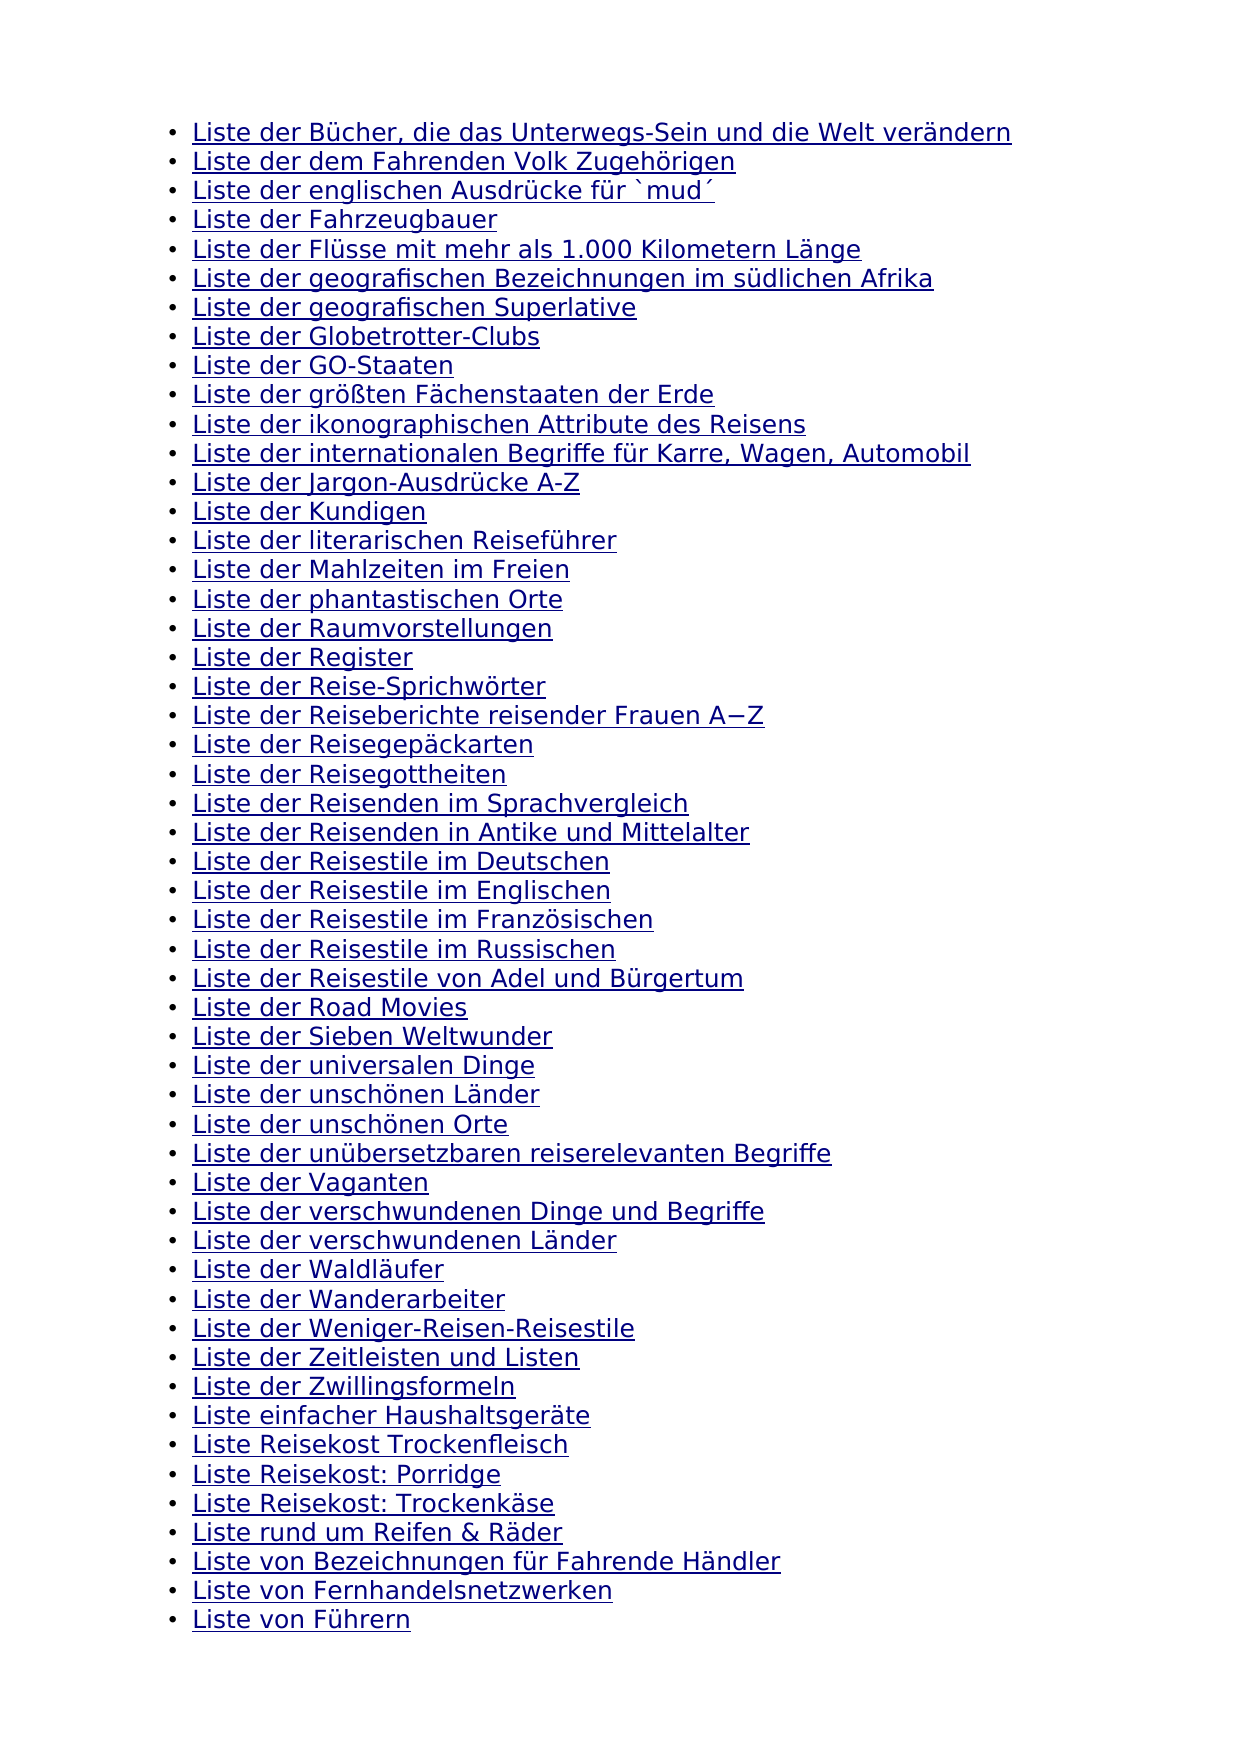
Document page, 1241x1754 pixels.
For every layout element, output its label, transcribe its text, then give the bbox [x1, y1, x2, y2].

list Liste der Road Movies [177, 993, 1122, 1022]
list Liste der Reiseberichte reisender Frauen A−Z [177, 701, 1122, 731]
list Liste der GO-Staaten [177, 351, 1122, 381]
list Liste einfacher Haushaltsgeräte [177, 1401, 1122, 1431]
list Liste der Wanderarbeiter [177, 1285, 1122, 1314]
list Liste rund um Reifen & Räder [177, 1518, 1122, 1547]
list Liste der Reisegepäckarten [177, 731, 1122, 760]
list Liste der verschwundenen Länder [177, 1226, 1122, 1256]
list Liste der unschönen Orte [177, 1110, 1122, 1139]
list Liste der größten Fächenstaaten der Erde [177, 381, 1122, 410]
list Liste Reisekost: Trockenkäse [177, 1489, 1122, 1518]
list Liste der universalen Dinge [177, 1051, 1122, 1081]
list Liste der Raumvorstellungen [177, 614, 1122, 643]
list Liste der Reisestile im Russischen [177, 935, 1122, 964]
list Liste der Vaganten [177, 1168, 1122, 1197]
list Liste der Jargon-Ausdrücke A-Z [177, 468, 1122, 497]
list Liste der ikonographischen Attribute des Reisens [177, 410, 1122, 439]
list Liste der literarischen Reiseführer [177, 526, 1122, 556]
list Liste von Fernhandelsnetzwerken [177, 1576, 1122, 1606]
list Liste der phantastischen Orte [177, 585, 1122, 614]
list Liste der Kundigen [177, 497, 1122, 526]
list Liste von Bezeichnungen für Fahrende Händler [177, 1547, 1122, 1576]
list Liste der Reisenden in Antike und Mittelalter [177, 818, 1122, 847]
list Liste von Führern [177, 1606, 1122, 1635]
list Liste der geografischen Bezeichnungen im südlichen Afrika [177, 264, 1122, 293]
list Liste der Reisestile im Englischen [177, 876, 1122, 906]
list Liste der Reisenden im Sprachvergleich [177, 789, 1122, 818]
list Liste der unübersetzbaren reiserelevanten Begriffe [177, 1139, 1122, 1168]
list Liste der unschönen Länder [177, 1081, 1122, 1110]
list Liste der Sieben Weltwunder [177, 1022, 1122, 1051]
list Liste Reisekost: Porridge [177, 1460, 1122, 1489]
list Liste der Reisestile von Adel und Bürgertum [177, 964, 1122, 993]
list Liste der dem Fahrenden Volk Zugehörigen [177, 147, 1122, 176]
list Liste der englischen Ausdrücke für `mud´ [177, 176, 1122, 206]
list Liste der internationalen Begriffe für Karre, Wagen, Automobil [177, 439, 1122, 468]
list Liste der Fahrzeugbauer [177, 206, 1122, 235]
list Liste der Reisegottheiten [177, 760, 1122, 789]
list Liste der Flüsse mit mehr als 1.000 Kilometern Länge [177, 235, 1122, 264]
list Liste der Waldläufer [177, 1256, 1122, 1285]
list Liste der Reisestile im Französischen [177, 906, 1122, 935]
list Liste Reisekost Trockenfleisch [177, 1431, 1122, 1460]
list Liste der Zwillingsformeln [177, 1372, 1122, 1401]
list Liste der Weniger-Reisen-Reisestile [177, 1314, 1122, 1343]
list Liste der verschwundenen Dinge und Begriffe [177, 1197, 1122, 1226]
list Liste der Mahlzeiten im Freien [177, 556, 1122, 585]
list Liste der Reise-Sprichwörter [177, 672, 1122, 701]
list Liste der Register [177, 643, 1122, 672]
list Liste der Bücher, die das Unterwegs-Sein und die Welt verändern [177, 118, 1122, 147]
list Liste der Reisestile im Deutschen [177, 847, 1122, 876]
list Liste der Zeitleisten und Listen [177, 1343, 1122, 1372]
list Liste der Globetrotter-Clubs [177, 322, 1122, 351]
list Liste der geografischen Superlative [177, 293, 1122, 322]
